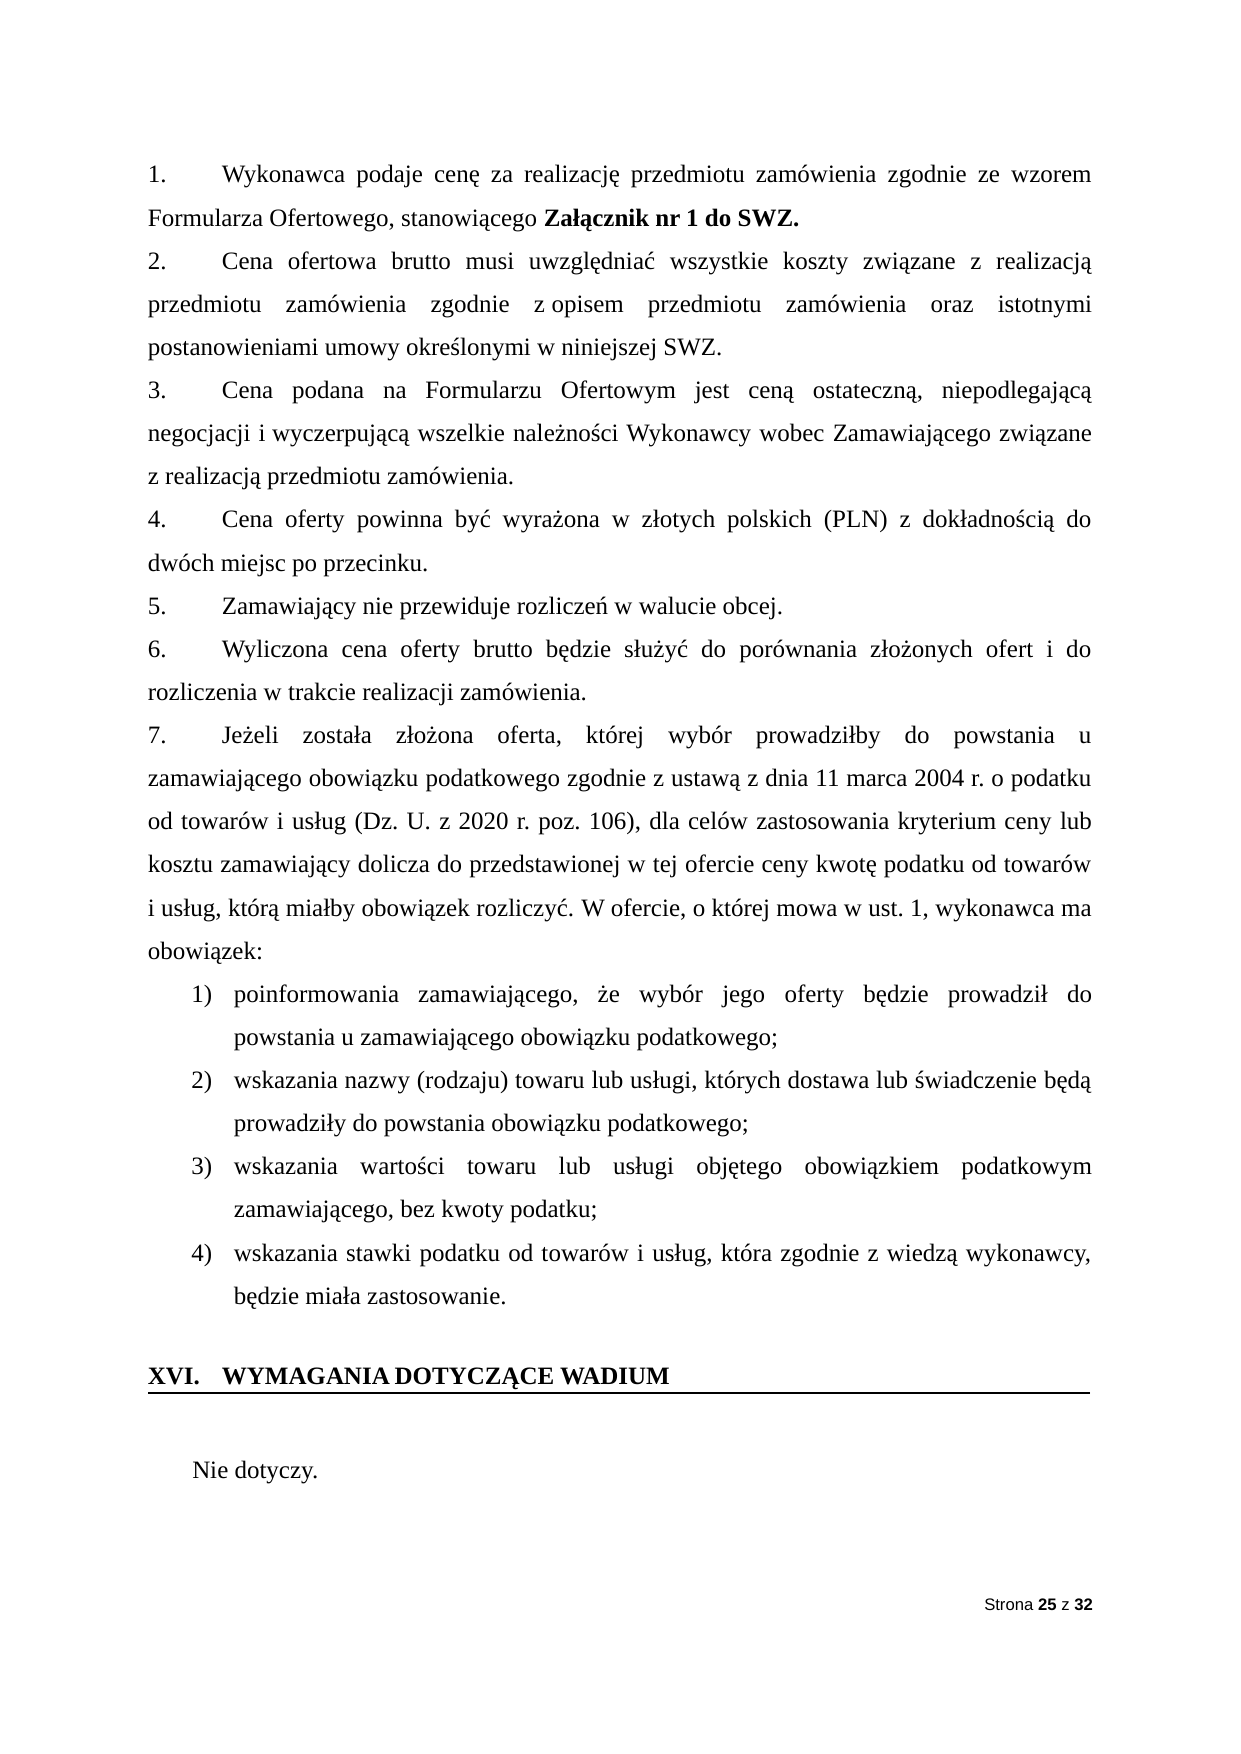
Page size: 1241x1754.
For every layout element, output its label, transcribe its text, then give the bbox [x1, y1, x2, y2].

list Nie dotyczy. [192, 1455, 1092, 1484]
list Wyliczona cena oferty brutto będzie służyć do porównania złożonych ofert i do rozliczenia w trakcie realizacji zamówienia. [148, 634, 1092, 706]
text 3) wskazania wartości towaru lub usługi objętego obowiązkiem podatkowym zamawiającego, bez kwoty podatku; [191, 1151, 1092, 1223]
list Cena ofertowa brutto musi uwzględniać wszystkie koszty związane z realizacją przedmiotu zamówienia zgodnie z opisem przedmiotu zamówienia oraz istotnymi postanowieniami umowy określonymi w niniejszej SWZ. [148, 246, 1092, 361]
list Jeżeli została złożona oferta, której wybór prowadziłby do powstania u zamawiającego obowiązku podatkowego zgodnie z ustawą z dnia 11 marca 2004 r. o podatku od towarów i usług (Dz. U. z 2020 r. poz. 106), dla celów zastosowania kryterium ceny lub kosztu zamawiający dolicza do przedstawionej w tej ofercie ceny kwotę podatku od towarów i usług, którą miałby obowiązek rozliczyć. W ofercie, o której mowa w ust. 1, wykonawca ma obowiązek: [148, 720, 1092, 964]
list Cena podana na Formularzu Ofertowym jest ceną ostateczną, niepodlegającą negocjacji i wyczerpującą wszelkie należności Wykonawcy wobec Zamawiającego związane z realizacją przedmiotu zamówienia. [148, 375, 1092, 490]
text 1) poinformowania zamawiającego, że wybór jego oferty będzie prowadził do powstania u zamawiającego obowiązku podatkowego; [191, 979, 1092, 1051]
list Wykonawca podaje cenę za realizację przedmiotu zamówienia zgodnie ze wzorem Formularza Ofertowego, stanowiącego Załącznik nr 1 do SWZ. [148, 159, 1092, 231]
list Zamawiający nie przewiduje rozliczeń w walucie obcej. [148, 591, 1092, 619]
text 2) wskazania nazwy (rodzaju) towaru lub usługi, których dostawa lub świadczenie będą prowadziły do powstania obowiązku podatkowego; [191, 1065, 1092, 1137]
text XVI. WYMAGANIA DOTYCZĄCE WADIUM [148, 1361, 1090, 1392]
list Cena oferty powinna być wyrażona w złotych polskich (PLN) z dokładnością do dwóch miejsc po przecinku. [148, 504, 1092, 576]
text 4) wskazania stawki podatku od towarów i usług, która zgodnie z wiedzą wykonawcy, będzie miała zastosowanie. [191, 1238, 1092, 1309]
